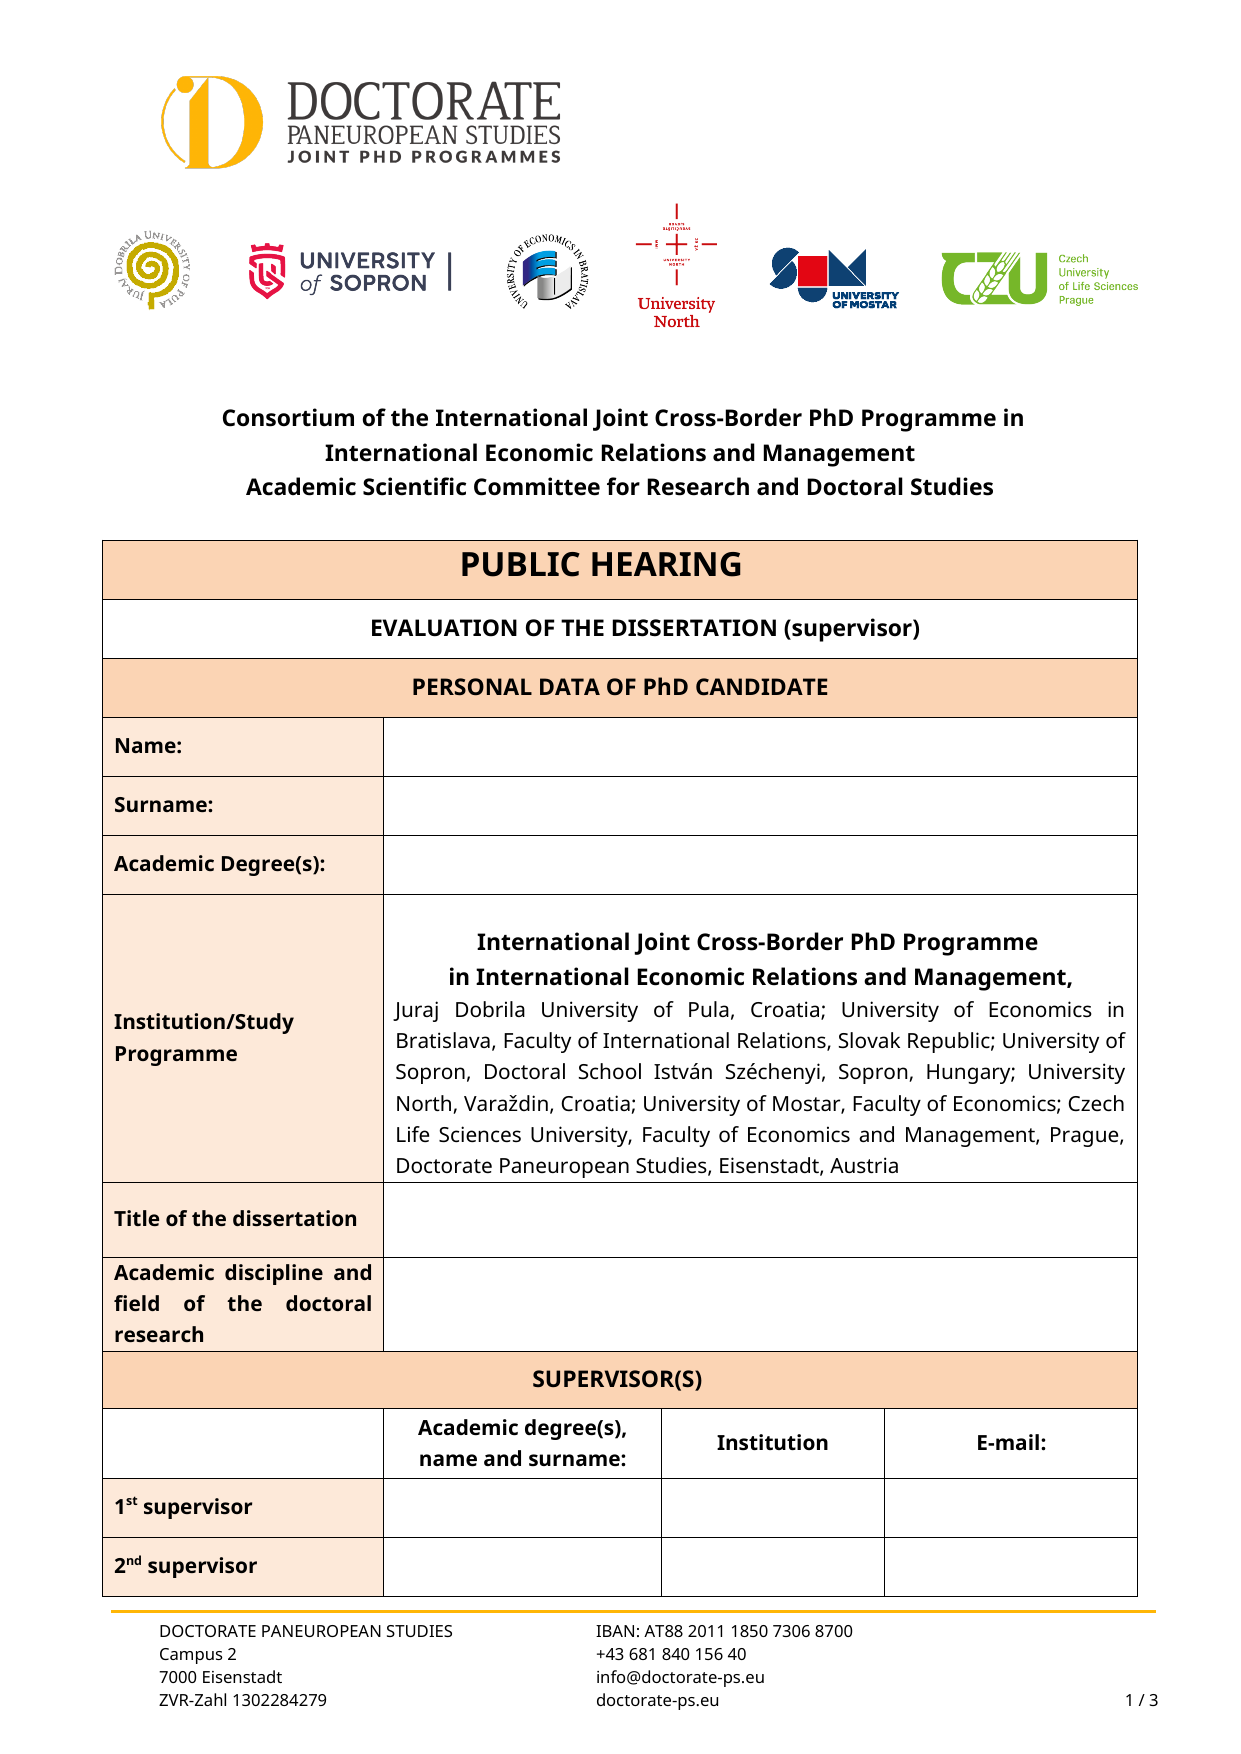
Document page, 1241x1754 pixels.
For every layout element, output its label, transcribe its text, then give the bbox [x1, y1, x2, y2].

table_cell [384, 836, 1137, 894]
table_cell SUPERVISOR(S) [103, 1352, 1137, 1408]
table_cell [885, 1538, 1137, 1596]
text Academic Scientific Committee for Research and Doctoral Studies [148, 471, 1092, 502]
table_cell 2nd supervisor [103, 1538, 383, 1596]
table_cell E-mail: [885, 1409, 1137, 1478]
table_cell Institution/Study Programme [103, 895, 383, 1182]
table_cell [885, 1479, 1137, 1537]
table_cell Academic degree(s), name and surname: [384, 1409, 661, 1478]
table_header PUBLIC HEARING [103, 541, 1137, 599]
table_cell [384, 1183, 1137, 1257]
table_cell PERSONAL DATA OF PhD CANDIDATE [103, 659, 1137, 717]
table_cell EVALUATION OF THE DISSERTATION (supervisor) [103, 600, 1137, 658]
table_cell Institution [662, 1409, 884, 1478]
table_cell [662, 1479, 884, 1537]
table_cell [103, 1409, 383, 1478]
table_cell [384, 718, 1137, 776]
table_cell Title of the dissertation [103, 1183, 383, 1257]
table_cell Name: [103, 718, 383, 776]
table_cell Academic Degree(s): [103, 836, 383, 894]
table_cell [384, 1538, 661, 1596]
table_cell [662, 1538, 884, 1596]
table_cell [384, 1258, 1137, 1351]
text Consortium of the International Joint Cross-Border PhD Programme in International Economic Relations and Management [148, 402, 1092, 468]
table_cell [384, 777, 1137, 835]
table_cell Academic discipline and field of the doctoral research [103, 1258, 383, 1351]
table_cell Surname: [103, 777, 383, 835]
table_cell International Joint Cross-Border PhD Programme in International Economic Relations and Management, Juraj Dobrila University of Pula, Croatia; University of Economics in Bratislava, Faculty of International Relations, Slovak Republic; University of Sopron, Doctoral School István Széchenyi, Sopron, Hungary; University North, Varaždin, Croatia; University of Mostar, Faculty of Economics; Czech Life Sciences University, Faculty of Economics and Management, Prague, Doctorate Paneuropean Studies, Eisenstadt, Austria [384, 895, 1137, 1182]
table_cell [384, 1479, 661, 1537]
table_cell 1st supervisor [103, 1479, 383, 1537]
